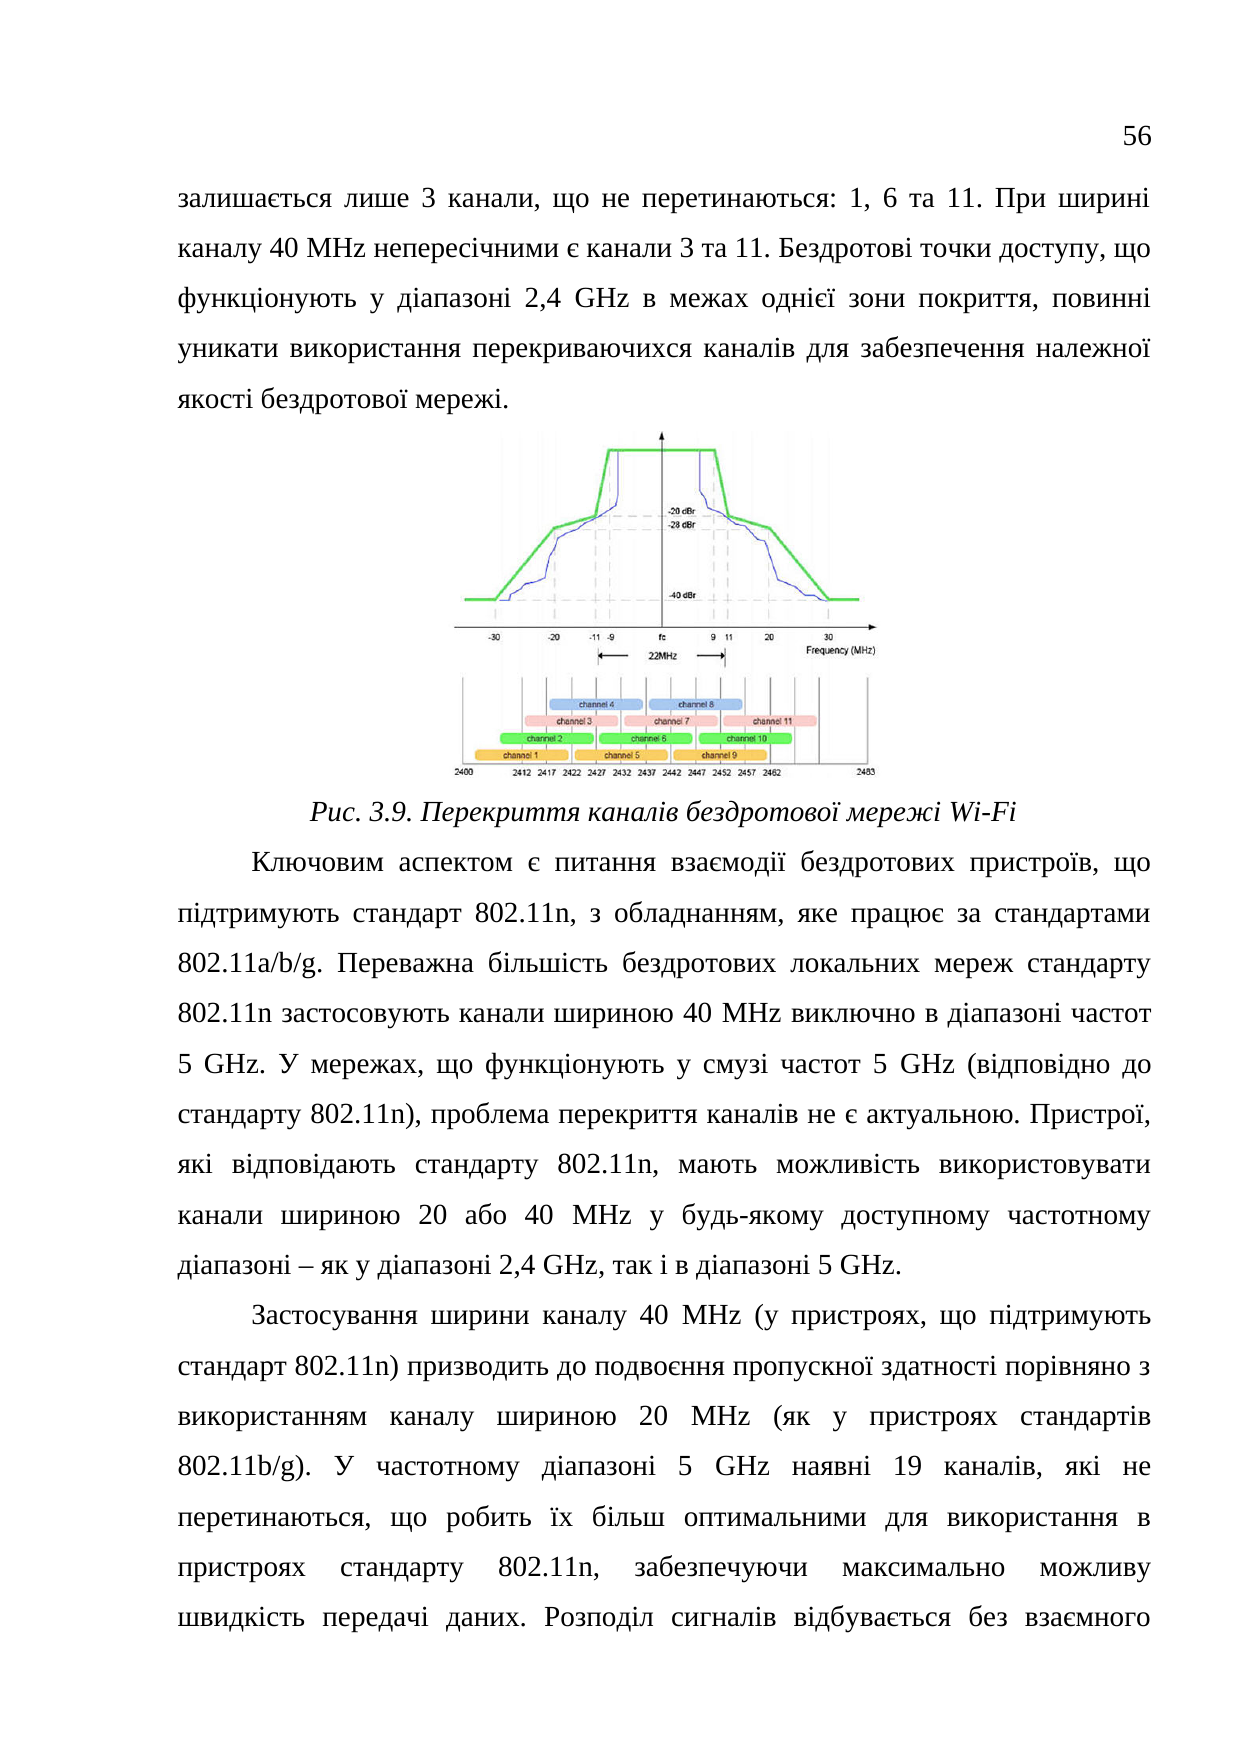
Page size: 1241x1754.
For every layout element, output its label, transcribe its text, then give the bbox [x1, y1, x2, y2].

picture [447, 431, 882, 778]
text Ключовим аспектом є питання взаємодії бездротових пристроїв, що підтримують стандарт 802.11n, з обладнанням, яке працює за стандартами 802.11a/b/g. Переважна більшість бездротових локальних мереж стандарту 802.11n застосовують канали шириною 40 MHz виключно в діапазоні частот 5 GHz. У мережах, що функціонують у смузі частот 5 GHz (відповідно до стандарту 802.11n), проблема перекриття каналів не є актуальною. Пристрої, які відповідають стандарту 802.11n, мають можливість використовувати канали шириною 20 або 40 MHz у будь-якому доступному частотному діапазоні – як у діапазоні 2,4 GHz, так і в діапазоні 5 GHz. [177, 844, 1152, 1281]
text Застосування ширини каналу 40 MHz (у пристроях, що підтримують стандарт 802.11n) призводить до подвоєння пропускної здатності порівняно з використанням каналу шириною 20 MHz (як у пристроях стандартів 802.11b/g). У частотному діапазоні 5 GHz наявні 19 каналів, які не перетинаються, що робить їх більш оптимальними для використання в пристроях стандарту 802.11n, забезпечуючи максимально можливу швидкість передачі даних. Розподіл сигналів відбувається без взаємного [177, 1297, 1152, 1633]
text залишається лише 3 канали, що не перетинаються: 1, 6 та 11. При ширині каналу 40 MHz непересічними є канали 3 та 11. Бездротові точки доступу, що функціонують у діапазоні 2,4 GHz в межах однієї зони покриття, повинні уникати використання перекриваючихся каналів для забезпечення належної якості бездротової мережі. [177, 180, 1152, 414]
text Рис. 3.9. Перекриття каналів бездротової мережі Wi-Fi [177, 794, 1152, 828]
